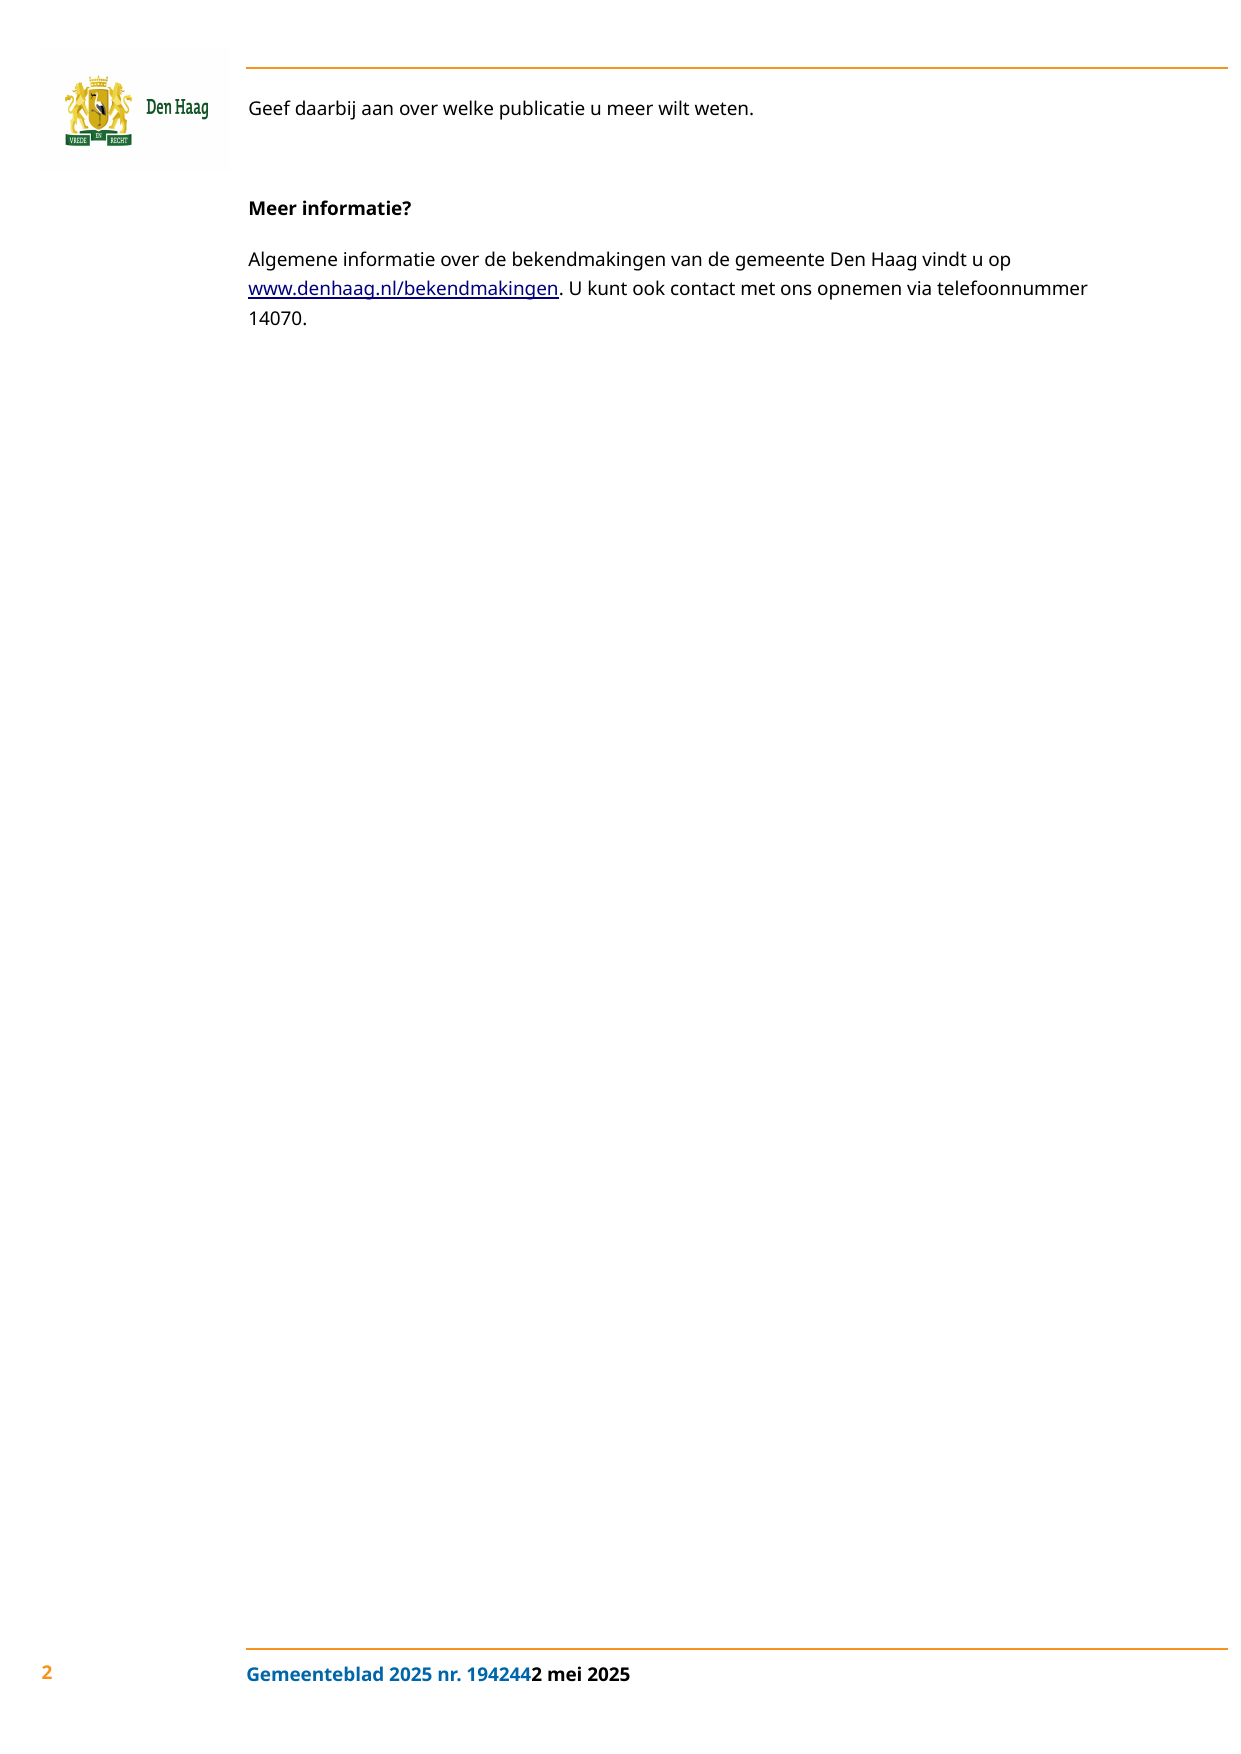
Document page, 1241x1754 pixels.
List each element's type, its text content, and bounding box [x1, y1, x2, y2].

text Meer informatie? [248, 196, 1152, 221]
picture [41, 47, 231, 172]
text Geef daarbij aan over welke publicatie u meer wilt weten. [248, 95, 1152, 121]
text Algemene informatie over de bekendmakingen van de gemeente Den Haag vindt u op www.denhaag.nl/bekendmakingen. U kunt ook contact met ons opnemen via telefoonnummer 14070. [248, 246, 1152, 331]
